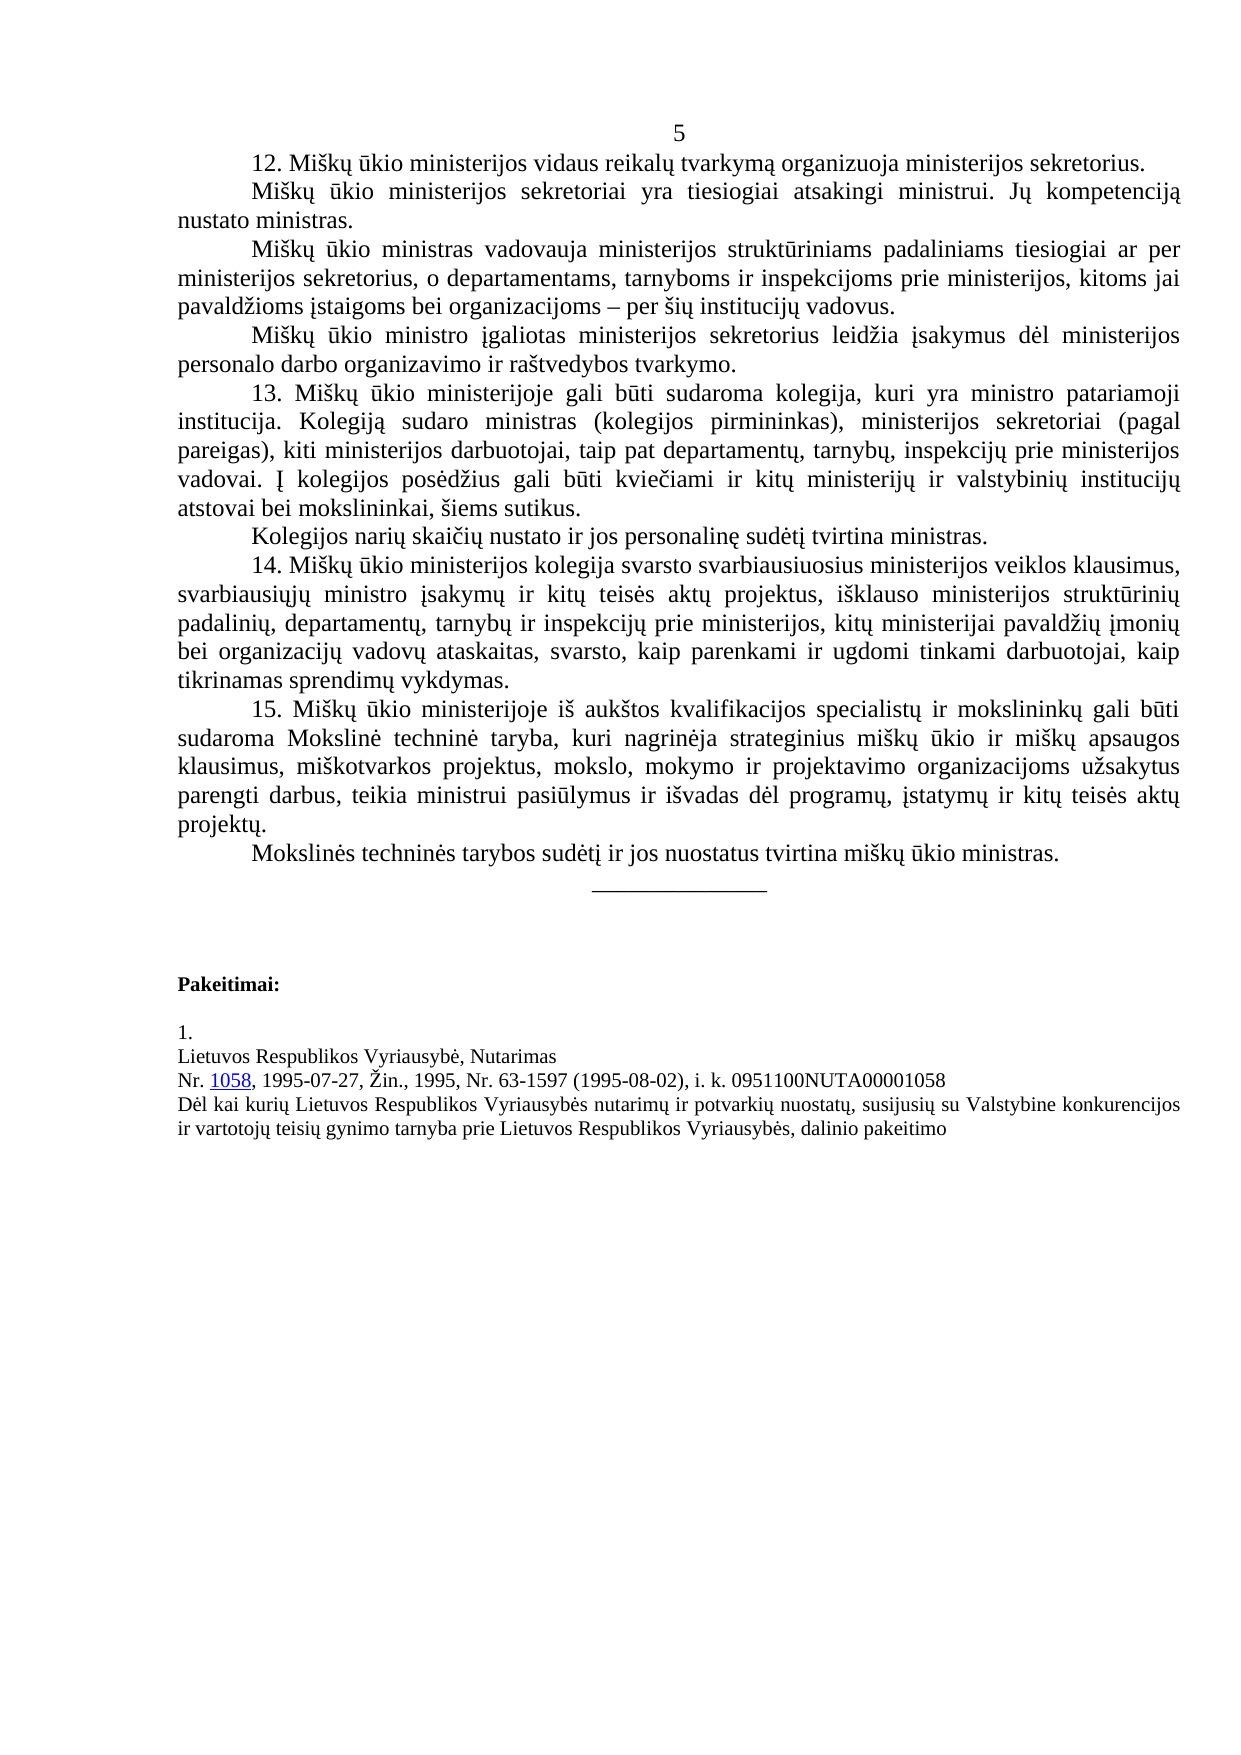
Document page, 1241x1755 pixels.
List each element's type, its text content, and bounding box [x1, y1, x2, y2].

text Lietuvos Respublikos Vyriausybė, Nutarimas [177, 1044, 1181, 1068]
text Kolegijos narių skaičių nustato ir jos personalinę sudėtį tvirtina ministras. [177, 521, 1181, 550]
text Mokslinės techninės tarybos sudėtį ir jos nuostatus tvirtina miškų ūkio ministras. [177, 838, 1181, 866]
text Dėl kai kurių Lietuvos Respublikos Vyriausybės nutarimų ir potvarkių nuostatų, susijusių su Valstybine konkurencijos ir vartotojų teisių gynimo tarnyba prie Lietuvos Respublikos Vyriausybės, dalinio pakeitimo [177, 1092, 1181, 1140]
text Nr. 1058, 1995-07-27, Žin., 1995, Nr. 63-1597 (1995-08-02), i. k. 0951100NUTA00001058 [177, 1068, 1181, 1092]
text Miškų ūkio ministerijos sekretoriai yra tiesiogiai atsakingi ministrui. Jų kompetenciją nustato ministras. [177, 176, 1181, 234]
text 14. Miškų ūkio ministerijos kolegija svarsto svarbiausiuosius ministerijos veiklos klausimus, svarbiausiųjų ministro įsakymų ir kitų teisės aktų projektus, išklauso ministerijos struktūrinių padalinių, departamentų, tarnybų ir inspekcijų prie ministerijos, kitų ministerijai pavaldžių įmonių bei organizacijų vadovų ataskaitas, svarsto, kaip parenkami ir ugdomi tinkami darbuotojai, kaip tikrinamas sprendimų vykdymas. [177, 550, 1181, 694]
text Miškų ūkio ministro įgaliotas ministerijos sekretorius leidžia įsakymus dėl ministerijos personalo darbo organizavimo ir raštvedybos tvarkymo. [177, 320, 1181, 378]
text 13. Miškų ūkio ministerijoje gali būti sudaroma kolegija, kuri yra ministro patariamoji institucija. Kolegiją sudaro ministras (kolegijos pirmininkas), ministerijos sekretoriai (pagal pareigas), kiti ministerijos darbuotojai, taip pat departamentų, tarnybų, inspekcijų prie ministerijos vadovai. Į kolegijos posėdžius gali būti kviečiami ir kitų ministerijų ir valstybinių institucijų atstovai bei mokslininkai, šiems sutikus. [177, 378, 1181, 521]
text ______________ [177, 866, 1181, 895]
text 12. Miškų ūkio ministerijos vidaus reikalų tvarkymą organizuoja ministerijos sekretorius. [177, 148, 1181, 176]
text Miškų ūkio ministras vadovauja ministerijos struktūriniams padaliniams tiesiogiai ar per ministerijos sekretorius, o departamentams, tarnyboms ir inspekcijoms prie ministerijos, kitoms jai pavaldžioms įstaigoms bei organizacijoms – per šių institucijų vadovus. [177, 234, 1181, 320]
text 1. [177, 1020, 1181, 1044]
text 15. Miškų ūkio ministerijoje iš aukštos kvalifikacijos specialistų ir mokslininkų gali būti sudaroma Mokslinė techninė taryba, kuri nagrinėja strateginius miškų ūkio ir miškų apsaugos klausimus, miškotvarkos projektus, mokslo, mokymo ir projektavimo organizacijoms užsakytus parengti darbus, teikia ministrui pasiūlymus ir išvadas dėl programų, įstatymų ir kitų teisės aktų projektų. [177, 694, 1181, 838]
text Pakeitimai: [177, 972, 1181, 996]
